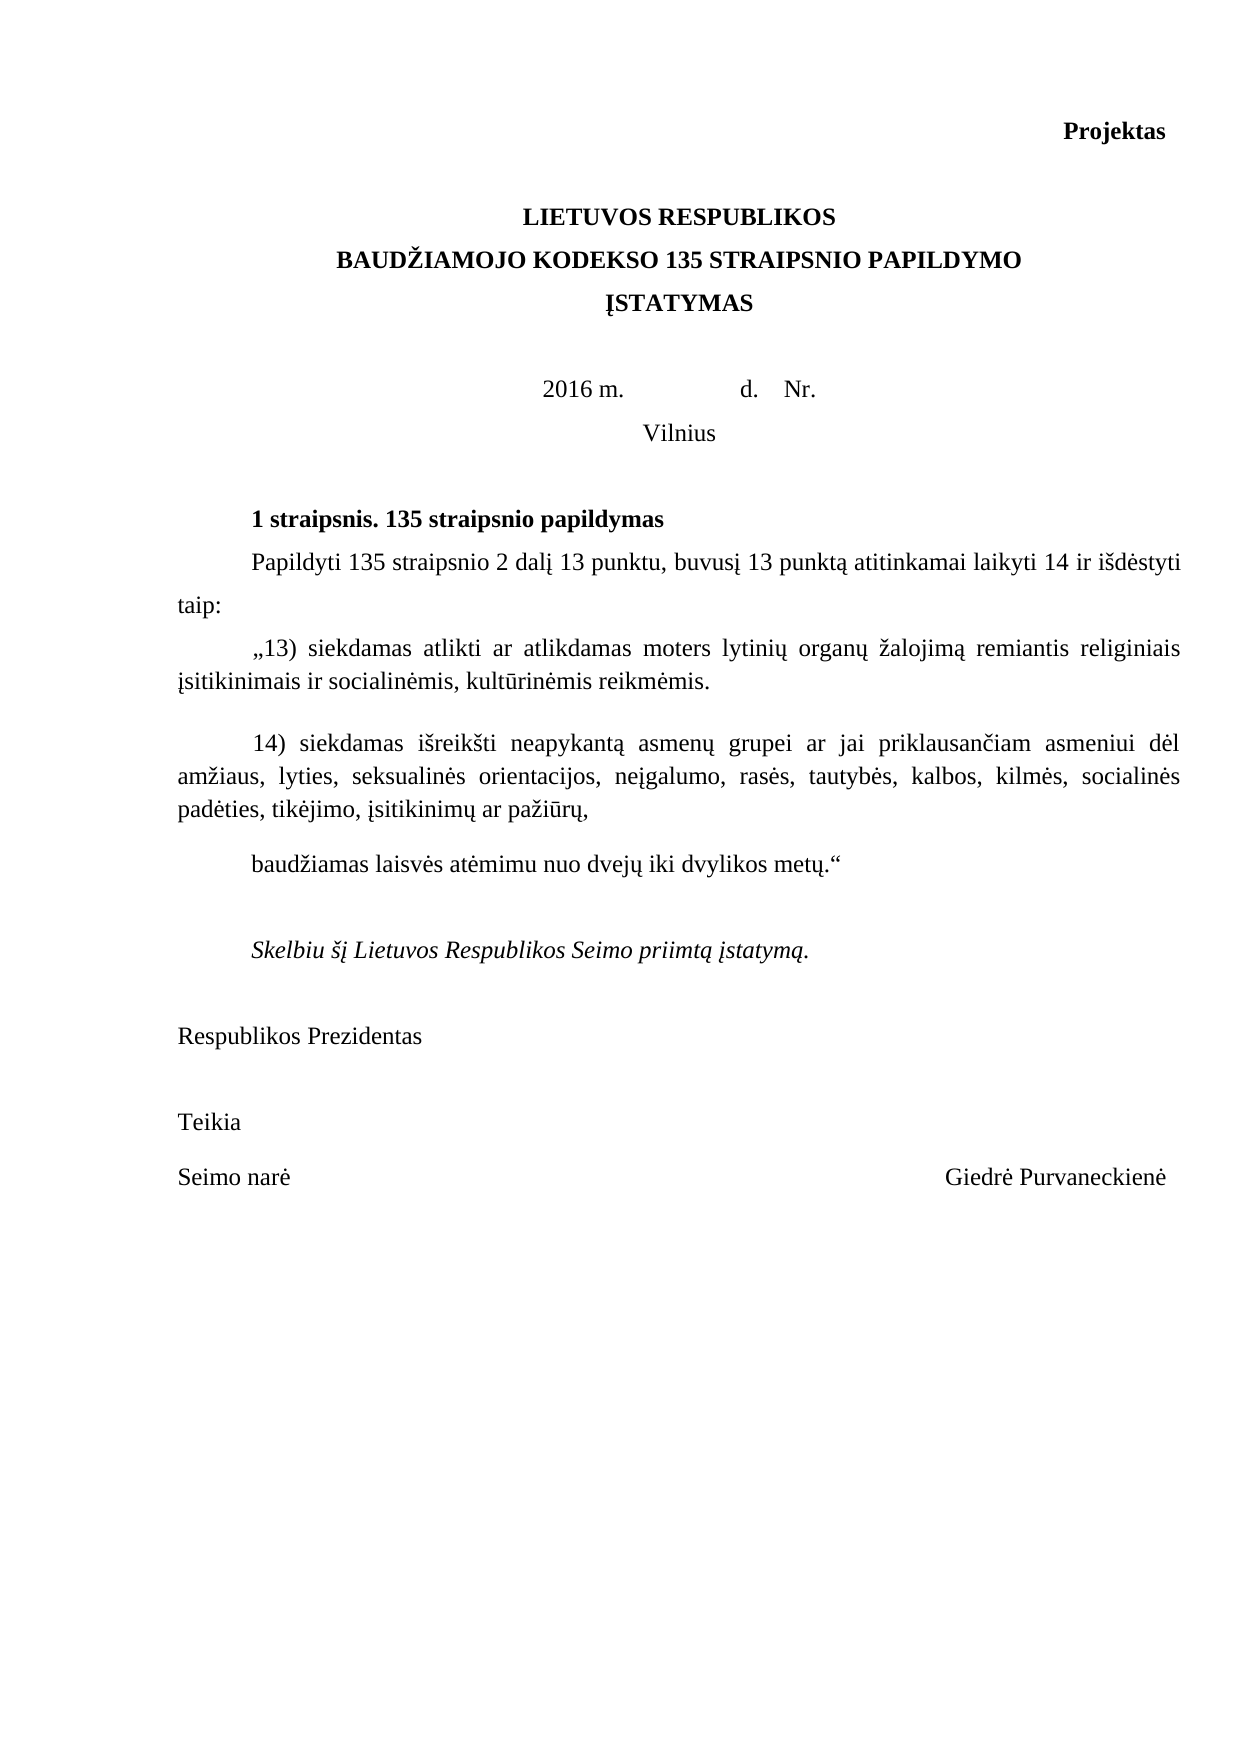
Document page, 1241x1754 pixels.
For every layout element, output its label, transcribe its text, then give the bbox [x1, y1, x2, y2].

text Teikia [177, 1107, 1181, 1136]
text LIETUVOS RESPUBLIKOS [177, 202, 1181, 231]
text Papildyti 135 straipsnio 2 dalį 13 punktu, buvusį 13 punktą atitinkamai laikyti 14 ir išdėstyti taip: [177, 547, 1181, 619]
text 14) siekdamas išreikšti neapykantą asmenų grupei ar jai priklausančiam asmeniui dėl amžiaus, lyties, seksualinės orientacijos, neįgalumo, rasės, tautybės, kalbos, kilmės, socialinės padėties, tikėjimo, įsitikinimų ar pažiūrų, [177, 728, 1181, 823]
text baudžiamas laisvės atėmimu nuo dvejų iki dvylikos metų.“ [177, 849, 1181, 877]
text BAUDŽIAMOJO KODEKSO 135 STRAIPSNIO PAPILDYMO [177, 245, 1181, 274]
text Projektas [177, 116, 1181, 144]
text Seimo narė Giedrė Purvaneckienė [177, 1162, 1181, 1191]
text Respublikos Prezidentas [177, 1021, 1181, 1050]
text 2016 m. d. Nr. [177, 374, 1181, 403]
text „13) siekdamas atlikti ar atlikdamas moters lytinių organų žalojimą remiantis religiniais įsitikinimais ir socialinėmis, kultūrinėmis reikmėmis. [177, 633, 1181, 695]
text Vilnius [177, 418, 1181, 446]
text Skelbiu šį Lietuvos Respublikos Seimo priimtą įstatymą. [177, 935, 1181, 964]
text 1 straipsnis. 135 straipsnio papildymas [251, 504, 1181, 533]
text ĮSTATYMAS [177, 288, 1181, 317]
